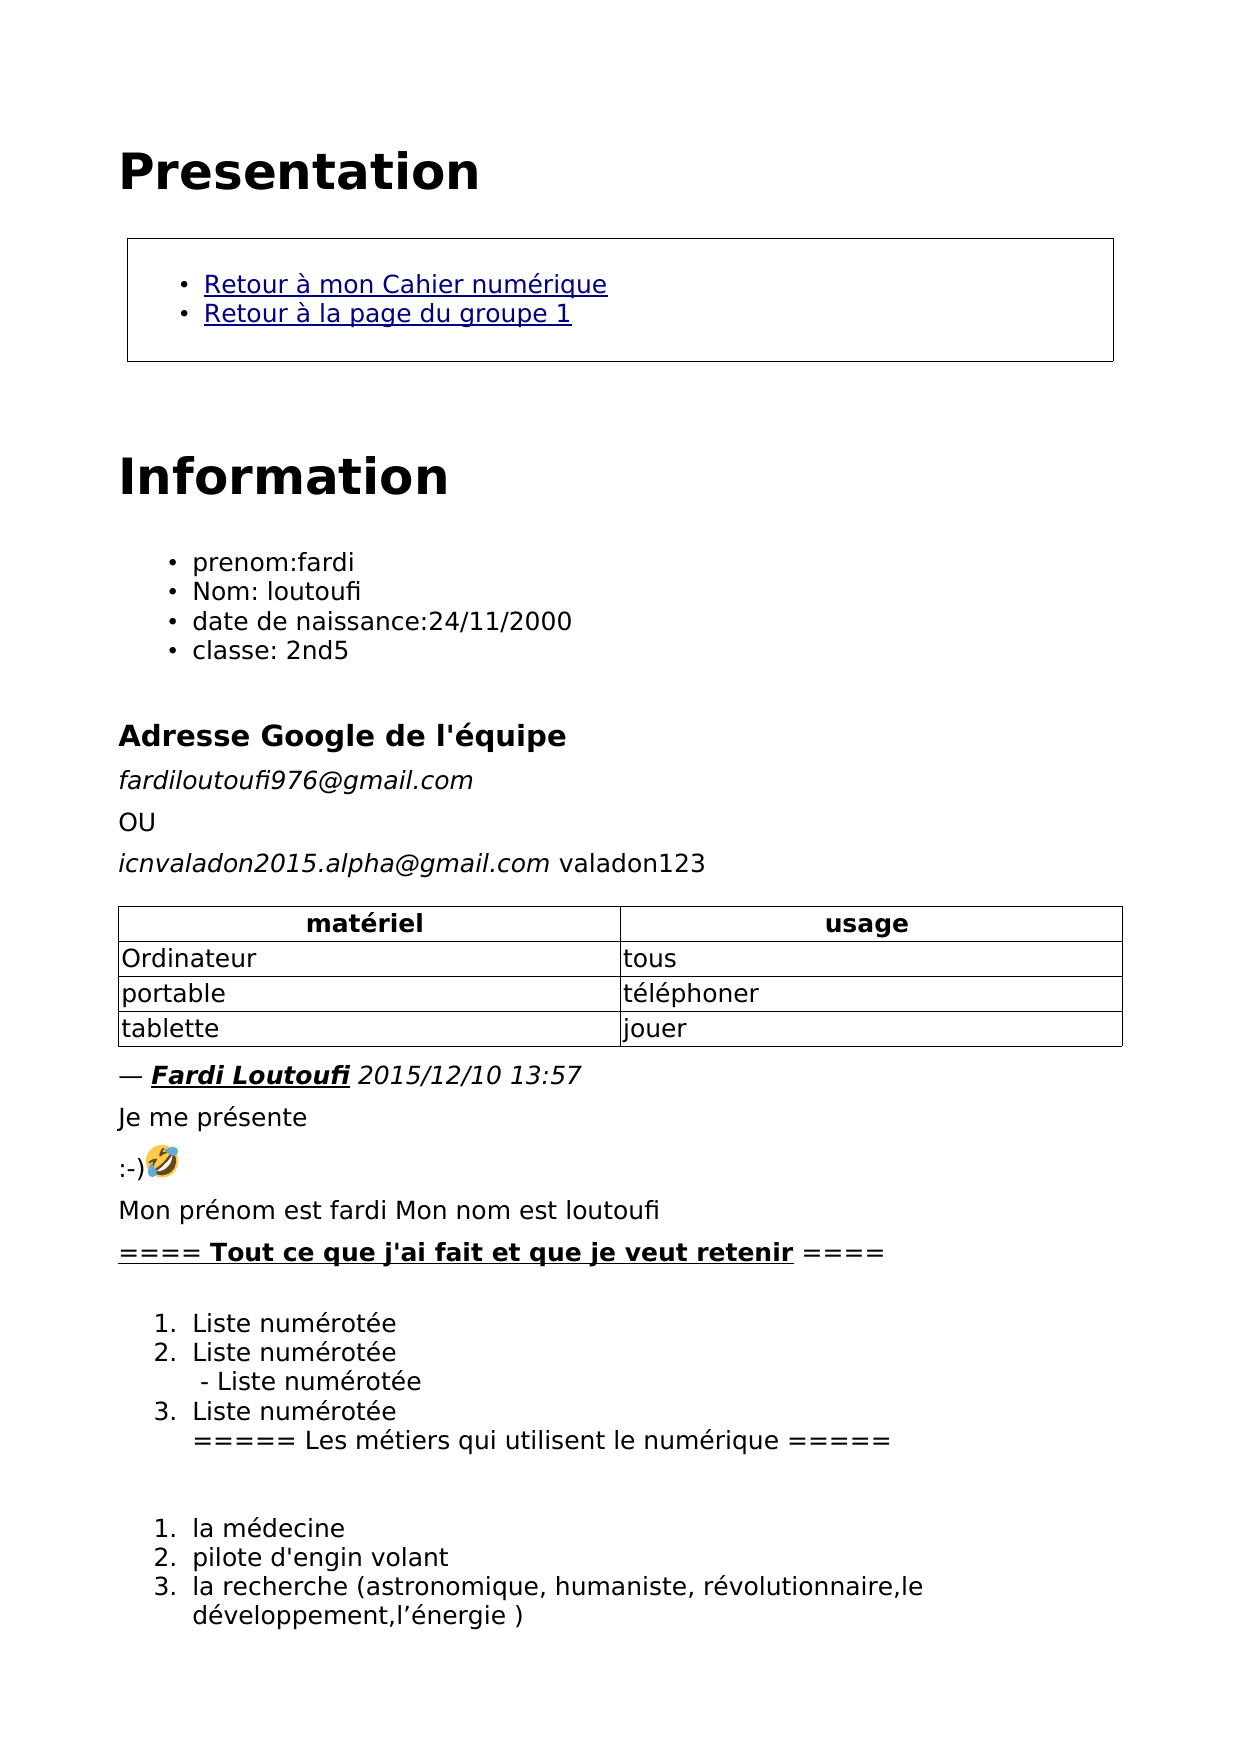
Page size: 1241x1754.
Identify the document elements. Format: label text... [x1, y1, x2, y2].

list la recherche (astronomique, humaniste, révolutionnaire,le développement,l’énergie ) [177, 1572, 1122, 1631]
table_header Retour à mon Cahier numérique Retour à la page du groupe 1 [128, 239, 1113, 361]
list Nom: loutoufi [177, 578, 1122, 607]
list Liste numérotée - Liste numérotée [177, 1338, 1122, 1397]
text ==== Tout ce que j'ai fait et que je veut retenir ==== [118, 1238, 1122, 1267]
text fardiloutoufi976@gmail.com [118, 766, 1122, 795]
list Liste numérotée [177, 1309, 1122, 1338]
subtitle Adresse Google de l'équipe [118, 719, 1122, 753]
list date de naissance:24/11/2000 [177, 607, 1122, 636]
text Mon prénom est fardi Mon nom est loutoufi [118, 1196, 1122, 1226]
table_cell Ordinateur [119, 942, 620, 976]
text :-) [118, 1144, 1122, 1184]
table_cell tablette [119, 1012, 620, 1046]
text Je me présente [118, 1103, 1122, 1132]
table_cell portable [119, 977, 620, 1011]
table_cell tous [621, 942, 1122, 976]
table_cell jouer [621, 1012, 1122, 1046]
subtitle Information [118, 448, 1122, 506]
text OU [118, 808, 1122, 837]
list la médecine [177, 1514, 1122, 1543]
list pilote d'engin volant [177, 1543, 1122, 1572]
table_cell téléphoner [621, 977, 1122, 1011]
text icnvaladon2015.alpha@gmail.com valadon123 [118, 849, 1122, 878]
table_header matériel [119, 907, 620, 941]
list Liste numérotée ===== Les métiers qui utilisent le numérique ===== [177, 1397, 1122, 1455]
list prenom:fardi [177, 548, 1122, 578]
table_header usage [621, 907, 1122, 941]
text — Fardi Loutoufi 2015/12/10 13:57 [118, 1061, 1122, 1090]
subtitle Presentation [118, 143, 1122, 201]
list classe: 2nd5 [177, 636, 1122, 665]
